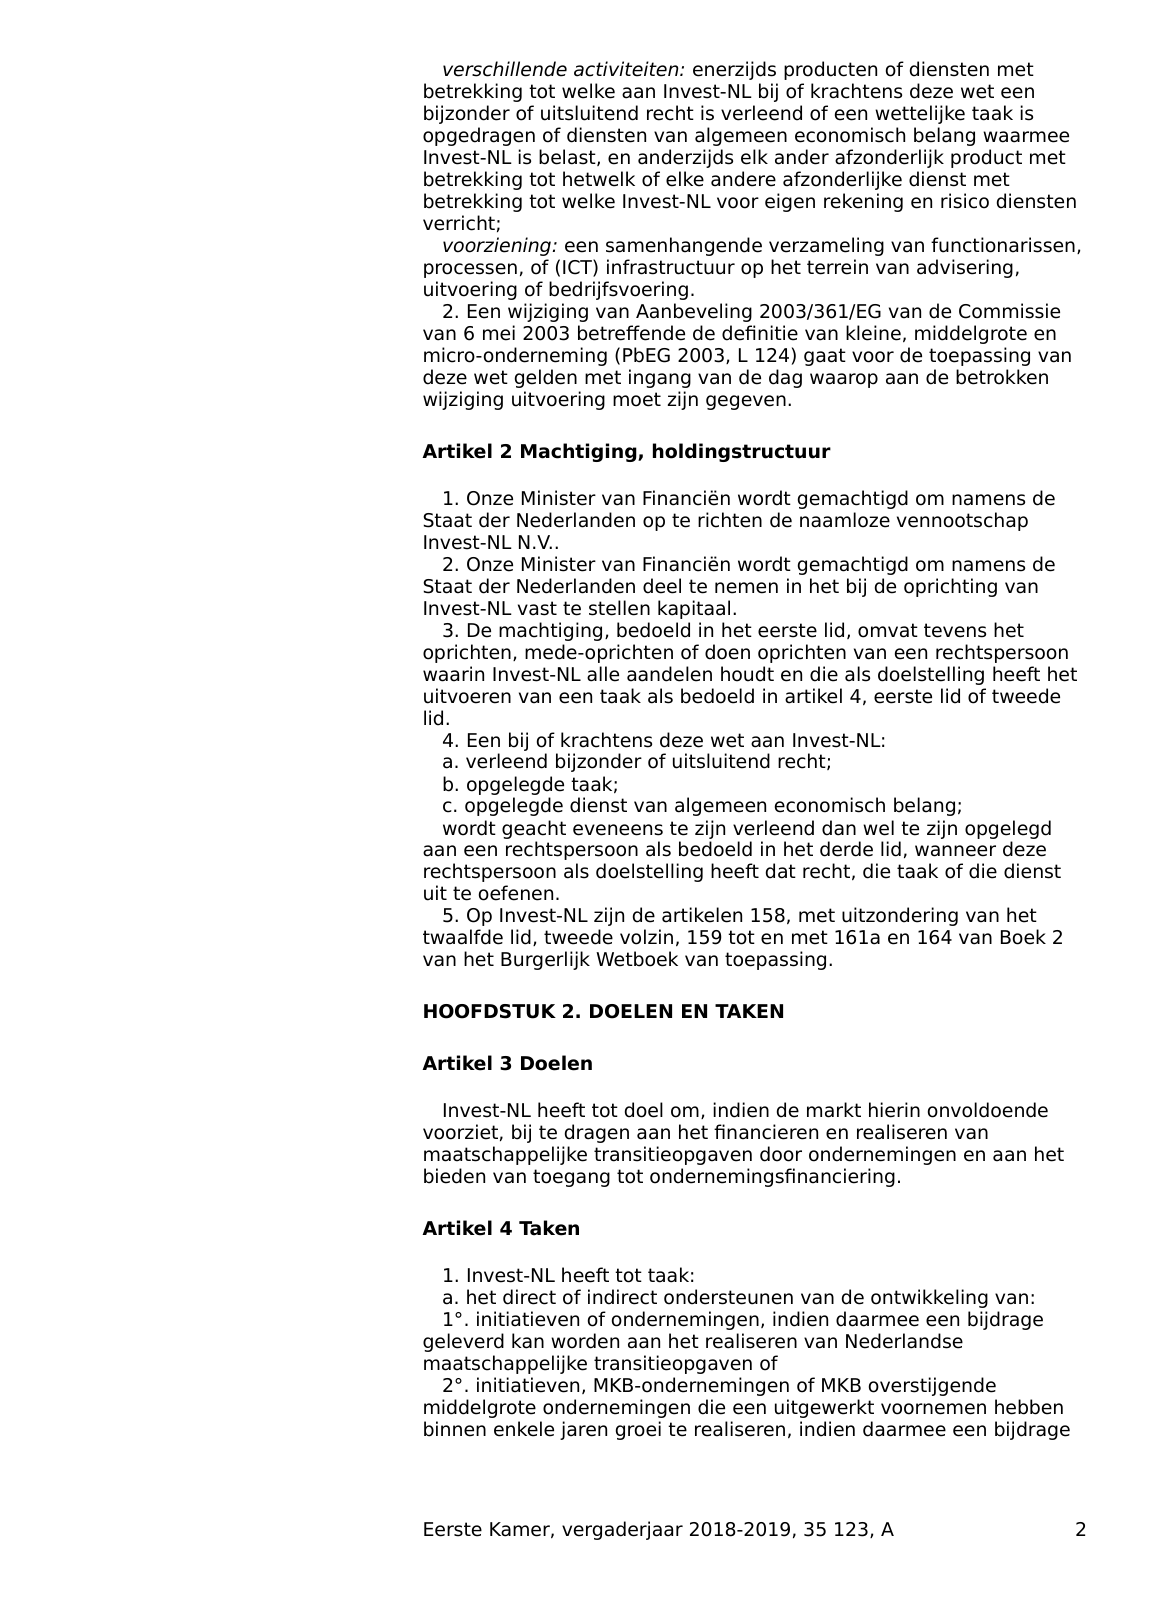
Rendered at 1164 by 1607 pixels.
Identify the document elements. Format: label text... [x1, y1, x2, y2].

text wordt geacht eveneens te zijn verleend dan wel te zijn opgelegd aan een rechtspersoon als bedoeld in het derde lid, wanneer deze rechtspersoon als doelstelling heeft dat recht, die taak of die dienst uit te oefenen. [422, 817, 1087, 905]
text 1°. initiatieven of ondernemingen, indien daarmee een bijdrage geleverd kan worden aan het realiseren van Nederlandse maatschappelijke transitieopgaven of [422, 1309, 1087, 1375]
text 1. Onze Minister van Financiën wordt gemachtigd om namens de Staat der Nederlanden op te richten de naamloze vennootschap Invest-NL N.V.. [422, 488, 1087, 554]
text b. opgelegde taak; [422, 773, 1087, 795]
text Invest-NL heeft tot doel om, indien de markt hierin onvoldoende voorziet, bij te dragen aan het financieren en realiseren van maatschappelijke transitieopgaven door ondernemingen en aan het bieden van toegang tot ondernemingsfinanciering. [422, 1100, 1087, 1188]
text verschillende activiteiten: enerzijds producten of diensten met betrekking tot welke aan Invest-NL bij of krachtens deze wet een bijzonder of uitsluitend recht is verleend of een wettelijke taak is opgedragen of diensten van algemeen economisch belang waarmee Invest-NL is belast, en anderzijds elk ander afzonderlijk product met betrekking tot hetwelk of elke andere afzonderlijke dienst met betrekking tot welke Invest-NL voor eigen rekening en risico diensten verricht; [422, 59, 1087, 235]
text 5. Op Invest-NL zijn de artikelen 158, met uitzondering van het twaalfde lid, tweede volzin, 159 tot en met 161a en 164 van Boek 2 van het Burgerlijk Wetboek van toepassing. [422, 905, 1087, 971]
subtitle Artikel 4 Taken [422, 1218, 1087, 1240]
subtitle Artikel 3 Doelen [422, 1053, 1087, 1075]
subtitle HOOFDSTUK 2. DOELEN EN TAKEN [422, 1001, 1087, 1023]
subtitle Artikel 2 Machtiging, holdingstructuur [422, 441, 1087, 463]
text 1. Invest-NL heeft tot taak: [422, 1265, 1087, 1287]
text a. verleend bijzonder of uitsluitend recht; [422, 751, 1087, 773]
text voorziening: een samenhangende verzameling van functionarissen, processen, of (ICT) infrastructuur op het terrein van advisering, uitvoering of bedrijfsvoering. [422, 235, 1087, 301]
text 2°. initiatieven, MKB-ondernemingen of MKB overstijgende middelgrote ondernemingen die een uitgewerkt voornemen hebben binnen enkele jaren groei te realiseren, indien daarmee een bijdrage [422, 1375, 1087, 1441]
text 2. Een wijziging van Aanbeveling 2003/361/EG van de Commissie van 6 mei 2003 betreffende de definitie van kleine, middelgrote en micro-onderneming (PbEG 2003, L 124) gaat voor de toepassing van deze wet gelden met ingang van de dag waarop aan de betrokken wijziging uitvoering moet zijn gegeven. [422, 301, 1087, 411]
text 2. Onze Minister van Financiën wordt gemachtigd om namens de Staat der Nederlanden deel te nemen in het bij de oprichting van Invest-NL vast te stellen kapitaal. [422, 554, 1087, 619]
text c. opgelegde dienst van algemeen economisch belang; [422, 795, 1087, 817]
text 3. De machtiging, bedoeld in het eerste lid, omvat tevens het oprichten, mede-oprichten of doen oprichten van een rechtspersoon waarin Invest-NL alle aandelen houdt en die als doelstelling heeft het uitvoeren van een taak als bedoeld in artikel 4, eerste lid of tweede lid. [422, 619, 1087, 729]
text 4. Een bij of krachtens deze wet aan Invest-NL: [422, 729, 1087, 751]
text a. het direct of indirect ondersteunen van de ontwikkeling van: [422, 1287, 1087, 1309]
